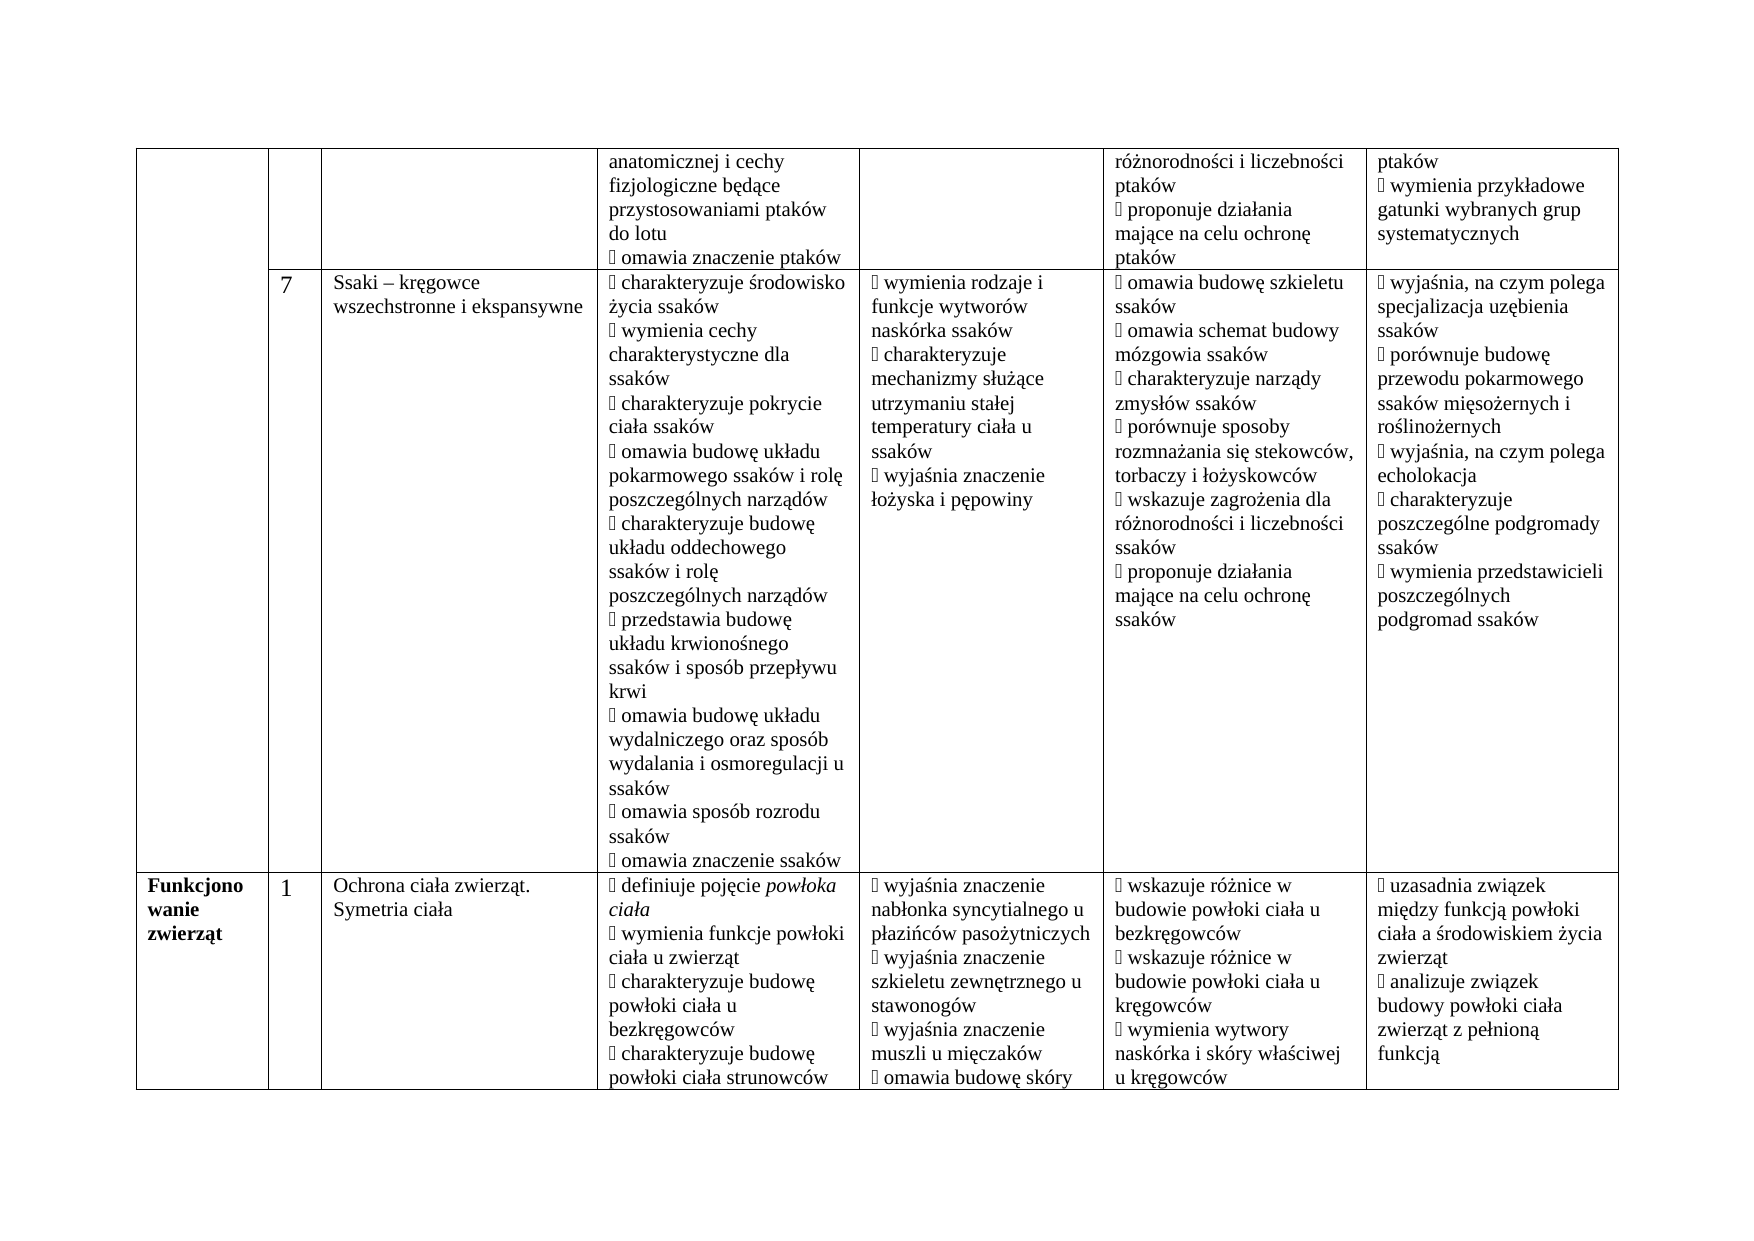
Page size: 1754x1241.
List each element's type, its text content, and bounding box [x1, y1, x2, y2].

table_cell Funkcjonowanie zwierząt [137, 873, 268, 1089]
table_cell 1 [269, 873, 321, 1089]
table_cell 7 [269, 270, 321, 872]
table_cell Ochrona ciała zwierząt. Symetria ciała [322, 873, 597, 1089]
table_cell  charakteryzuje środowisko życia ssaków  wymienia cechy charakterystyczne dla ssaków  charakteryzuje pokrycie ciała ssaków  omawia budowę układu pokarmowego ssaków i rolę poszczególnych narządów  charakteryzuje budowę układu oddechowego ssaków i rolę poszczególnych narządów  przedstawia budowę układu krwionośnego ssaków i sposób przepływu krwi  omawia budowę układu wydalniczego oraz sposób wydalania i osmoregulacji u ssaków  omawia sposób rozrodu ssaków  omawia znaczenie ssaków [598, 270, 859, 872]
table_cell [269, 149, 321, 269]
table_cell [137, 149, 268, 872]
table_cell ptaków  wymienia przykładowe gatunki wybranych grup systematycznych [1367, 149, 1618, 269]
table_cell  wyjaśnia znaczenie nabłonka syncytialnego u płazińców pasożytniczych  wyjaśnia znaczenie szkieletu zewnętrznego u stawonogów  wyjaśnia znaczenie muszli u mięczaków  omawia budowę skóry [860, 873, 1103, 1089]
table_cell  definiuje pojęcie powłoka ciała  wymienia funkcje powłoki ciała u zwierząt  charakteryzuje budowę powłoki ciała u bezkręgowców  charakteryzuje budowę powłoki ciała strunowców [598, 873, 859, 1089]
table_cell  wyjaśnia, na czym polega specjalizacja uzębienia ssaków  porównuje budowę przewodu pokarmowego ssaków mięsożernych i roślinożernych  wyjaśnia, na czym polega echolokacja  charakteryzuje poszczególne podgromady ssaków  wymienia przedstawicieli poszczególnych podgromad ssaków [1367, 270, 1618, 872]
table_cell  uzasadnia związek między funkcją powłoki ciała a środowiskiem życia zwierząt  analizuje związek budowy powłoki ciała zwierząt z pełnioną funkcją [1367, 873, 1618, 1089]
table_cell [860, 149, 1103, 269]
table_cell  wymienia rodzaje i funkcje wytworów naskórka ssaków  charakteryzuje mechanizmy służące utrzymaniu stałej temperatury ciała u ssaków  wyjaśnia znaczenie łożyska i pępowiny [860, 270, 1103, 872]
table_cell Ssaki – kręgowce wszechstronne i ekspansywne [322, 270, 597, 872]
table_cell anatomicznej i cechy fizjologiczne będące przystosowaniami ptaków do lotu  omawia znaczenie ptaków [598, 149, 859, 269]
table_cell [322, 149, 597, 269]
table_cell różnorodności i liczebności ptaków  proponuje działania mające na celu ochronę ptaków [1104, 149, 1366, 269]
table_cell  wskazuje różnice w budowie powłoki ciała u bezkręgowców  wskazuje różnice w budowie powłoki ciała u kręgowców  wymienia wytwory naskórka i skóry właściwej u kręgowców [1104, 873, 1366, 1089]
table_cell  omawia budowę szkieletu ssaków  omawia schemat budowy mózgowia ssaków  charakteryzuje narządy zmysłów ssaków  porównuje sposoby rozmnażania się stekowców, torbaczy i łożyskowców  wskazuje zagrożenia dla różnorodności i liczebności ssaków  proponuje działania mające na celu ochronę ssaków [1104, 270, 1366, 872]
